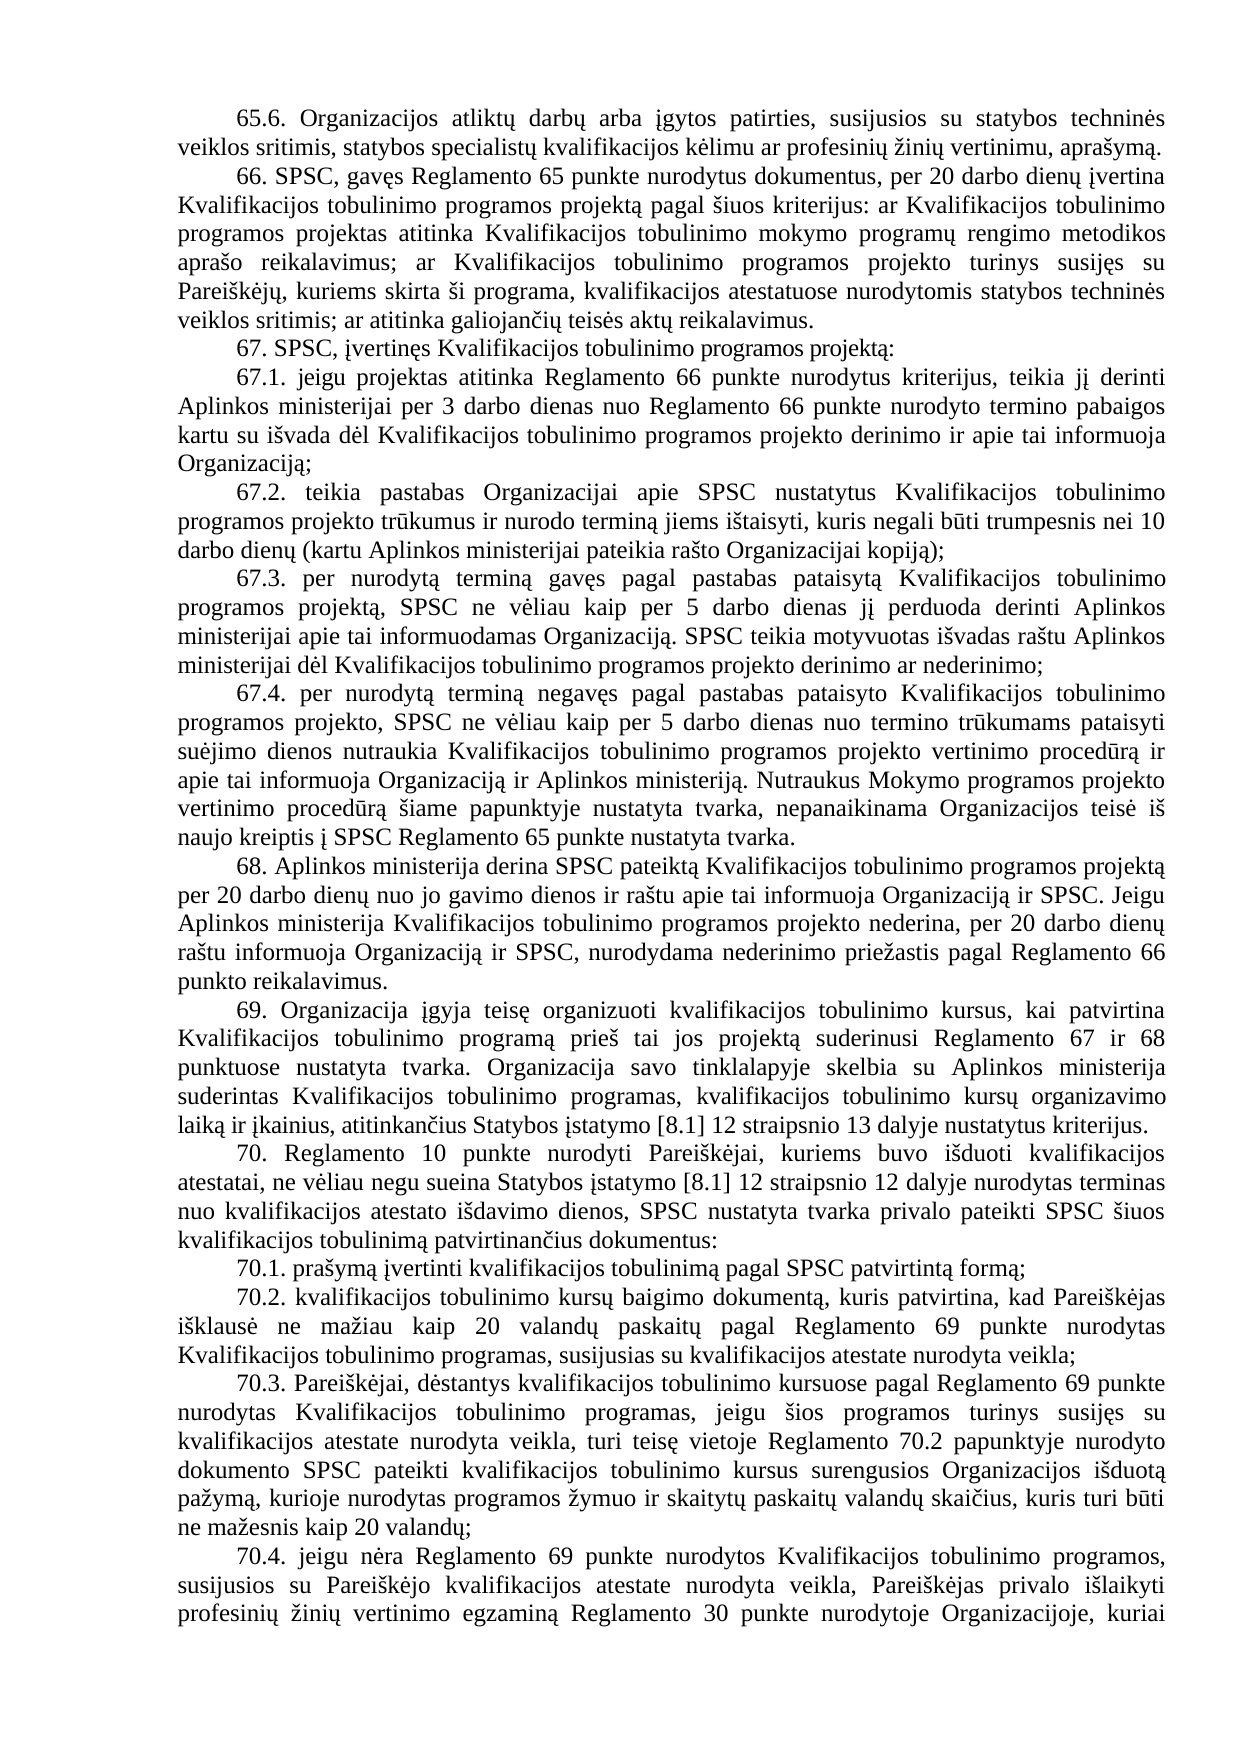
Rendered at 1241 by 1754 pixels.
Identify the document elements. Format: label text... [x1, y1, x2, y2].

text 66. SPSC, gavęs Reglamento 65 punkte nurodytus dokumentus, per 20 darbo dienų įvertina Kvalifikacijos tobulinimo programos projektą pagal šiuos kriterijus: ar Kvalifikacijos tobulinimo programos projektas atitinka Kvalifikacijos tobulinimo mokymo programų rengimo metodikos aprašo reikalavimus; ar Kvalifikacijos tobulinimo programos projekto turinys susijęs su Pareiškėjų, kuriems skirta ši programa, kvalifikacijos atestatuose nurodytomis statybos techninės veiklos sritimis; ar atitinka galiojančių teisės aktų reikalavimus. [177, 161, 1166, 333]
text 70.1. prašymą įvertinti kvalifikacijos tobulinimą pagal SPSC patvirtintą formą; [177, 1253, 1166, 1282]
text 70.2. kvalifikacijos tobulinimo kursų baigimo dokumentą, kuris patvirtina, kad Pareiškėjas išklausė ne mažiau kaip 20 valandų paskaitų pagal Reglamento 69 punkte nurodytas Kvalifikacijos tobulinimo programas, susijusias su kvalifikacijos atestate nurodyta veikla; [177, 1282, 1166, 1368]
text 70. Reglamento 10 punkte nurodyti Pareiškėjai, kuriems buvo išduoti kvalifikacijos atestatai, ne vėliau negu sueina Statybos įstatymo [8.1] 12 straipsnio 12 dalyje nurodytas terminas nuo kvalifikacijos atestato išdavimo dienos, SPSC nustatyta tvarka privalo pateikti SPSC šiuos kvalifikacijos tobulinimą patvirtinančius dokumentus: [177, 1138, 1166, 1253]
text 67.2. teikia pastabas Organizacijai apie SPSC nustatytus Kvalifikacijos tobulinimo programos projekto trūkumus ir nurodo terminą jiems ištaisyti, kuris negali būti trumpesnis nei 10 darbo dienų (kartu Aplinkos ministerijai pateikia rašto Organizacijai kopiją); [177, 477, 1166, 563]
text 67.4. per nurodytą terminą negavęs pagal pastabas pataisyto Kvalifikacijos tobulinimo programos projekto, SPSC ne vėliau kaip per 5 darbo dienas nuo termino trūkumams pataisyti suėjimo dienos nutraukia Kvalifikacijos tobulinimo programos projekto vertinimo procedūrą ir apie tai informuoja Organizaciją ir Aplinkos ministeriją. Nutraukus Mokymo programos projekto vertinimo procedūrą šiame papunktyje nustatyta tvarka, nepanaikinama Organizacijos teisė iš naujo kreiptis į SPSC Reglamento 65 punkte nustatyta tvarka. [177, 678, 1166, 851]
text 70.3. Pareiškėjai, dėstantys kvalifikacijos tobulinimo kursuose pagal Reglamento 69 punkte nurodytas Kvalifikacijos tobulinimo programas, jeigu šios programos turinys susijęs su kvalifikacijos atestate nurodyta veikla, turi teisę vietoje Reglamento 70.2 papunktyje nurodyto dokumento SPSC pateikti kvalifikacijos tobulinimo kursus surengusios Organizacijos išduotą pažymą, kurioje nurodytas programos žymuo ir skaitytų paskaitų valandų skaičius, kuris turi būti ne mažesnis kaip 20 valandų; [177, 1368, 1166, 1541]
text 70.4. jeigu nėra Reglamento 69 punkte nurodytos Kvalifikacijos tobulinimo programos, susijusios su Pareiškėjo kvalifikacijos atestate nurodyta veikla, Pareiškėjas privalo išlaikyti profesinių žinių vertinimo egzaminą Reglamento 30 punkte nurodytoje Organizacijoje, kuriai [177, 1541, 1166, 1627]
text 69. Organizacija įgyja teisę organizuoti kvalifikacijos tobulinimo kursus, kai patvirtina Kvalifikacijos tobulinimo programą prieš tai jos projektą suderinusi Reglamento 67 ir 68 punktuose nustatyta tvarka. Organizacija savo tinklalapyje skelbia su Aplinkos ministerija suderintas Kvalifikacijos tobulinimo programas, kvalifikacijos tobulinimo kursų organizavimo laiką ir įkainius, atitinkančius Statybos įstatymo [8.1] 12 straipsnio 13 dalyje nustatytus kriterijus. [177, 995, 1166, 1138]
text 67.1. jeigu projektas atitinka Reglamento 66 punkte nurodytus kriterijus, teikia jį derinti Aplinkos ministerijai per 3 darbo dienas nuo Reglamento 66 punkte nurodyto termino pabaigos kartu su išvada dėl Kvalifikacijos tobulinimo programos projekto derinimo ir apie tai informuoja Organizaciją; [177, 362, 1166, 477]
text 68. Aplinkos ministerija derina SPSC pateiktą Kvalifikacijos tobulinimo programos projektą per 20 darbo dienų nuo jo gavimo dienos ir raštu apie tai informuoja Organizaciją ir SPSC. Jeigu Aplinkos ministerija Kvalifikacijos tobulinimo programos projekto nederina, per 20 darbo dienų raštu informuoja Organizaciją ir SPSC, nurodydama nederinimo priežastis pagal Reglamento 66 punkto reikalavimus. [177, 851, 1166, 995]
text 67. SPSC, įvertinęs Kvalifikacijos tobulinimo programos projektą: [177, 333, 1166, 362]
text 67.3. per nurodytą terminą gavęs pagal pastabas pataisytą Kvalifikacijos tobulinimo programos projektą, SPSC ne vėliau kaip per 5 darbo dienas jį perduoda derinti Aplinkos ministerijai apie tai informuodamas Organizaciją. SPSC teikia motyvuotas išvadas raštu Aplinkos ministerijai dėl Kvalifikacijos tobulinimo programos projekto derinimo ar nederinimo; [177, 563, 1166, 678]
text 65.6. Organizacijos atliktų darbų arba įgytos patirties, susijusios su statybos techninės veiklos sritimis, statybos specialistų kvalifikacijos kėlimu ar profesinių žinių vertinimu, aprašymą. [177, 103, 1166, 161]
